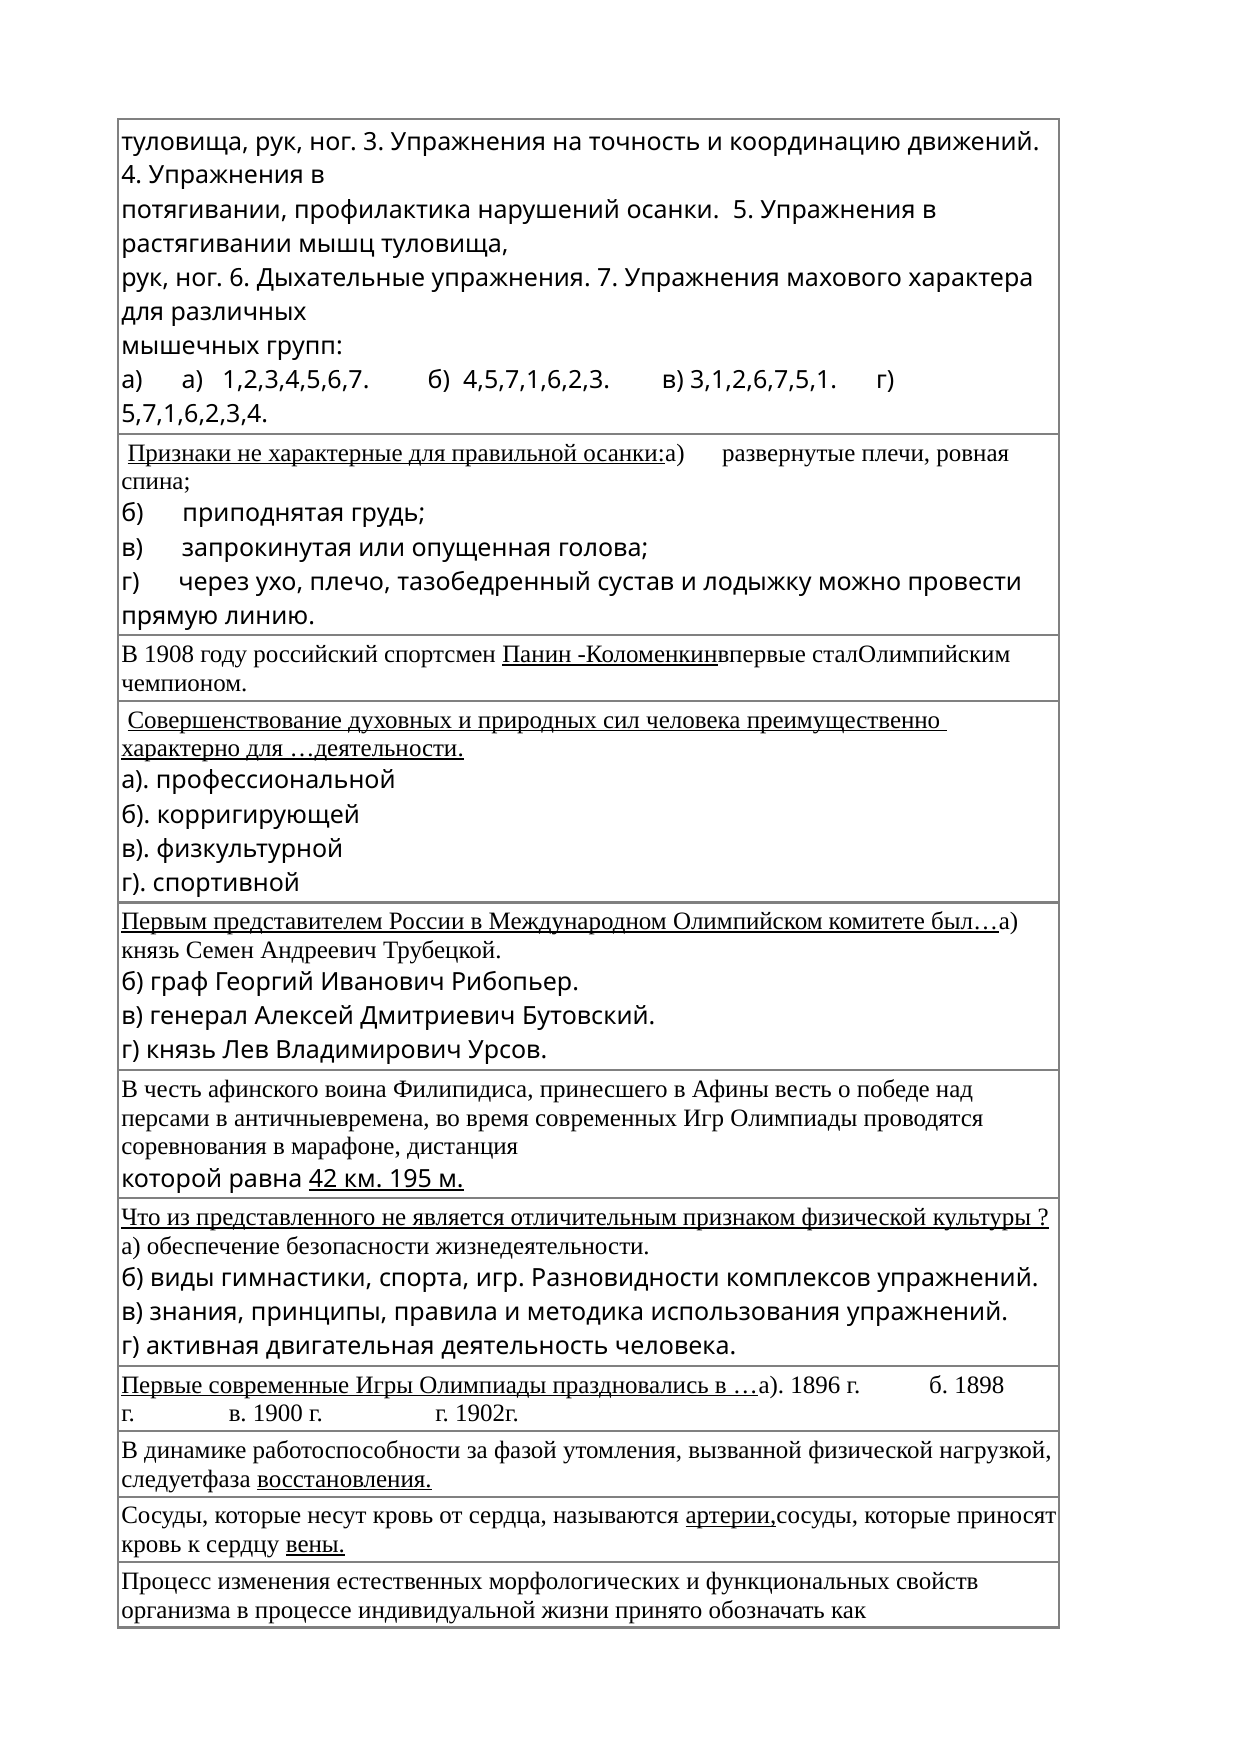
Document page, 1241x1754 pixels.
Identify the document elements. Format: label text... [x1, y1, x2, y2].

table_cell Процесс изменения естественных морфологических и функциональных свойств организма в процессе индивидуальной жизни принято обозначать как [119, 1563, 1058, 1626]
table_cell В динамике работоспособности за фазой утомления, вызванной физической нагрузкой, следуетфаза восстановления. [119, 1432, 1058, 1496]
table_cell В 1908 году российский спортсмен Панин -Коломенкинвпервые сталОлимпийским чемпионом. [119, 636, 1058, 700]
table_cell Что из представленного не является отличительным признаком физической культуры ?а) обеспечение безопасности жизнедеятельности. б) виды гимнастики, спорта, игр. Разновидности комплексов упражнений. в) знания, принципы, правила и методика использования упражнений. г) активная двигательная деятельность человека. [119, 1199, 1058, 1365]
table_cell В честь афинского воина Филипидиса, принесшего в Афины весть о победе над персами в античныевремена, во время современных Игр Олимпиады проводятся соревнования в марафоне, дистанция которой равна 42 км. 195 м. [119, 1071, 1058, 1197]
table_cell Сосуды, которые несут кровь от сердца, называются артерии,сосуды, которые приносят кровь к сердцу вены. [119, 1498, 1058, 1561]
table_cell Совершенствование духовных и природных сил человека преимущественно характерно для …деятельности. а). профессиональной б). корригирующей в). физкультурной г). спортивной [119, 702, 1058, 901]
table_cell Первые современные Игры Олимпиады праздновались в …а). 1896 г. б. 1898 г. в. 1900 г. г. 1902г. [119, 1367, 1058, 1430]
table_cell Признаки не характерные для правильной осанки:а) развернутые плечи, ровная спина; б) приподнятая грудь; в) запрокинутая или опущенная голова; г) через ухо, плечо, тазобедренный сустав и лодыжку можно провести прямую линию. [119, 435, 1058, 634]
table_cell Первым представителем России в Международном Олимпийском комитете был…а) князь Семен Андреевич Трубецкой. б) граф Георгий Иванович Рибопьер. в) генерал Алексей Дмитриевич Бутовский. г) князь Лев Владимирович Урсов. [119, 904, 1058, 1069]
table_cell туловища, рук, ног. 3. Упражнения на точность и координацию движений. 4. Упражнения в потягивании, профилактика нарушений осанки. 5. Упражнения в растягивании мышц туловища, рук, ног. 6. Дыхательные упражнения. 7. Упражнения махового характера для различных мышечных групп: а) а) 1,2,3,4,5,6,7. б) 4,5,7,1,6,2,3. в) 3,1,2,6,7,5,1. г) 5,7,1,6,2,3,4. [119, 120, 1058, 433]
